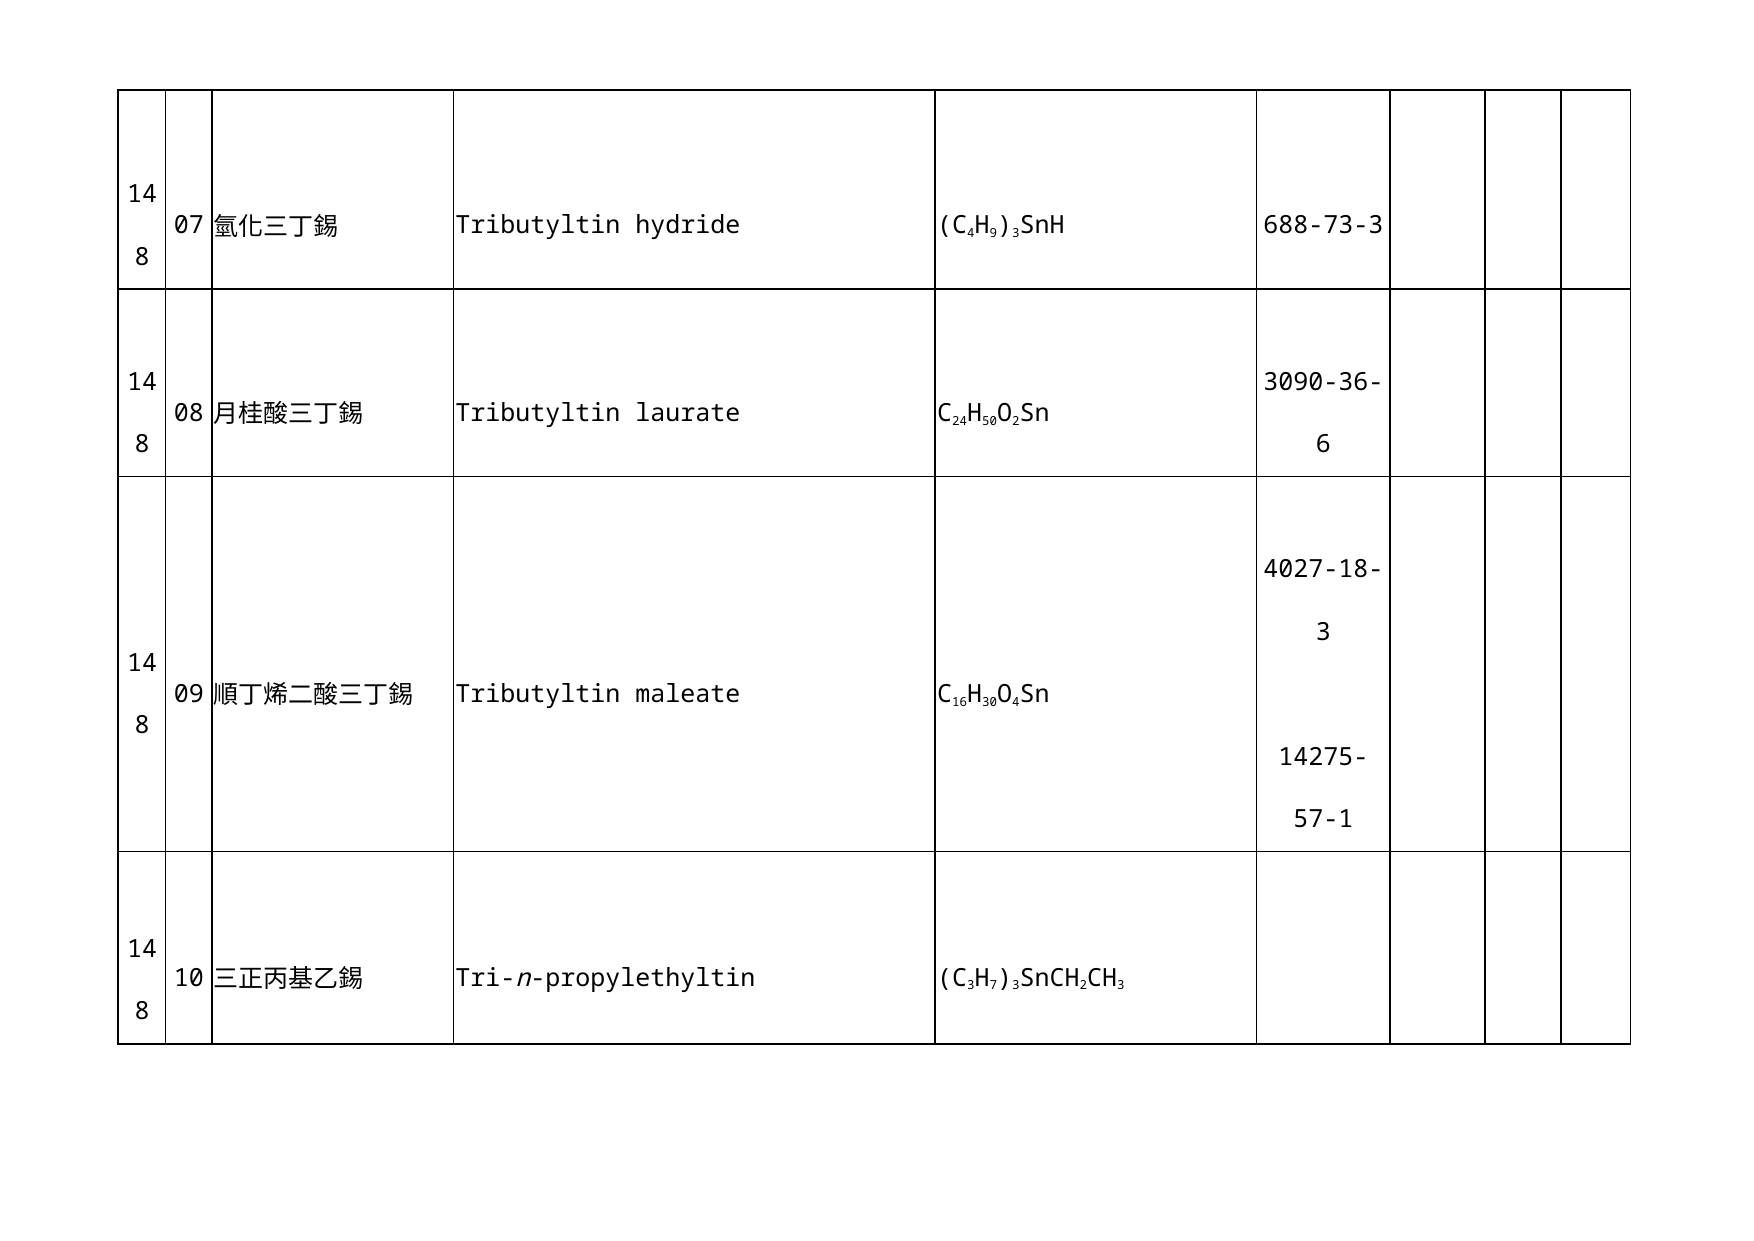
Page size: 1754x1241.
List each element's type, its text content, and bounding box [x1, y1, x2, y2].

table_cell [1562, 477, 1630, 851]
table_cell C16H30O4Sn [936, 477, 1256, 851]
table_cell 3090-36-6 [1257, 290, 1389, 476]
table_cell 148 [119, 477, 165, 851]
table_cell 148 [119, 290, 165, 476]
table_cell [1486, 477, 1560, 851]
table_cell (C3H7)3SnCH2CH3 [936, 852, 1256, 1043]
table_cell C24H50O2Sn [936, 290, 1256, 476]
table_cell [1486, 290, 1560, 476]
table_cell [1391, 290, 1484, 476]
table_cell [1562, 91, 1630, 288]
table_cell 148 [119, 91, 165, 288]
table_cell [1562, 852, 1630, 1043]
table_cell 三正丙基乙錫 [213, 852, 453, 1043]
table_cell 08 [166, 290, 211, 476]
table_cell 10 [166, 852, 211, 1043]
table_cell 688-73-3 [1257, 91, 1389, 288]
table_cell [1391, 91, 1484, 288]
table_cell [1562, 290, 1630, 476]
table_cell Tributyltin maleate [454, 477, 934, 851]
table_cell [1486, 91, 1560, 288]
table_cell 07 [166, 91, 211, 288]
table_cell [1391, 852, 1484, 1043]
table_cell 148 [119, 852, 165, 1043]
table_cell [1391, 477, 1484, 851]
table_cell 氫化三丁錫 [213, 91, 453, 288]
table_cell (C4H9)3SnH [936, 91, 1256, 288]
table_cell Tributyltin laurate [454, 290, 934, 476]
table_cell Tributyltin hydride [454, 91, 934, 288]
table_cell 順丁烯二酸三丁錫 [213, 477, 453, 851]
table_cell 09 [166, 477, 211, 851]
table_cell [1257, 852, 1389, 1043]
table_cell 4027-18-3 14275-57-1 [1257, 477, 1389, 851]
table_cell 月桂酸三丁錫 [213, 290, 453, 476]
table_cell [1486, 852, 1560, 1043]
table_cell Tri-n-propylethyltin [454, 852, 934, 1043]
